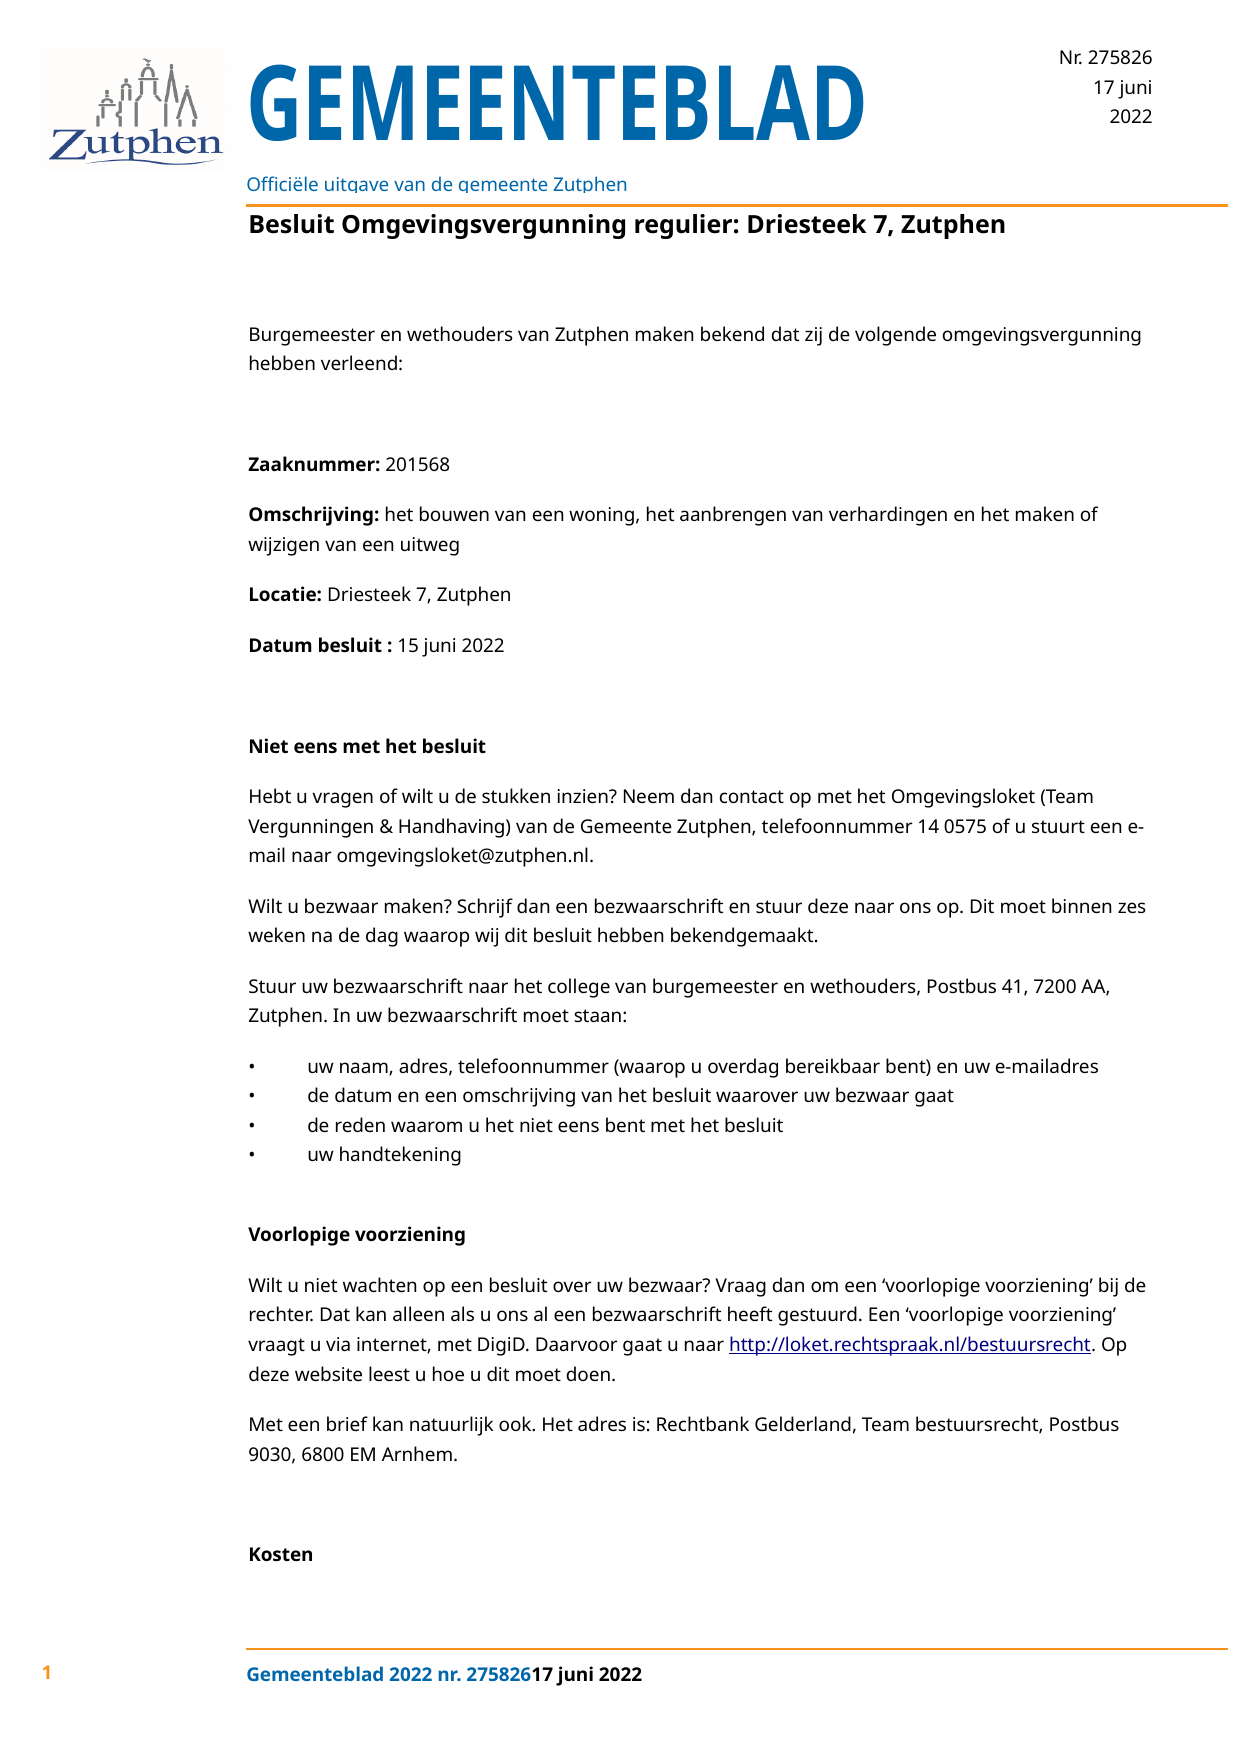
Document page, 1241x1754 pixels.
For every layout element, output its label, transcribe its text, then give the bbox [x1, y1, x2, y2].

list uw handtekening [248, 1142, 1152, 1167]
text Hebt u vragen of wilt u de stukken inzien? Neem dan contact op met het Omgevingsloket (Team Vergunningen & Handhaving) van de Gemeente Zutphen, telefoonnummer 14 0575 of u stuurt een e-mail naar omgevingsloket@zutphen.nl. [248, 783, 1152, 868]
text Zaaknummer: 201568 [248, 451, 1152, 477]
picture [41, 47, 231, 172]
list de reden waarom u het niet eens bent met het besluit [248, 1112, 1152, 1138]
text Stuur uw bezwaarschrift naar het college van burgemeester en wethouders, Postbus 41, 7200 AA, Zutphen. In uw bezwaarschrift moet staan: [248, 973, 1152, 1028]
text Locatie: Driesteek 7, Zutphen [248, 582, 1152, 607]
text Burgemeester en wethouders van Zutphen maken bekend dat zij de volgende omgevingsvergunning hebben verleend: [248, 321, 1152, 376]
text Omschrijving: het bouwen van een woning, het aanbrengen van verhardingen en het maken of wijzigen van een uitweg [248, 502, 1152, 557]
list de datum en een omschrijving van het besluit waarover uw bezwaar gaat [248, 1082, 1152, 1108]
text Kosten [248, 1542, 1152, 1567]
text Niet eens met het besluit [248, 733, 1152, 758]
text Datum besluit : 15 juni 2022 [248, 632, 1152, 658]
text Voorlopige voorziening [248, 1222, 1152, 1247]
text Wilt u bezwaar maken? Schrijf dan een bezwaarschrift en stuur deze naar ons op. Dit moet binnen zes weken na de dag waarop wij dit besluit hebben bekendgemaakt. [248, 893, 1152, 948]
text Met een brief kan natuurlijk ook. Het adres is: Rechtbank Gelderland, Team bestuursrecht, Postbus 9030, 6800 EM Arnhem. [248, 1411, 1152, 1466]
list uw naam, adres, telefoonnummer (waarop u overdag bereikbaar bent) en uw e-mailadres [248, 1053, 1152, 1078]
text Besluit Omgevingsvergunning regulier: Driesteek 7, Zutphen [248, 207, 1152, 241]
text Wilt u niet wachten op een besluit over uw bezwaar? Vraag dan om een ‘voorlopige voorziening’ bij de rechter. Dat kan alleen als u ons al een bezwaarschrift heeft gestuurd. Een ‘voorlopige voorziening’ vraagt u via internet, met DigiD. Daarvoor gaat u naar http://loket.rechtspraak.nl/bestuursrecht. Op deze website leest u hoe u dit moet doen. [248, 1272, 1152, 1386]
